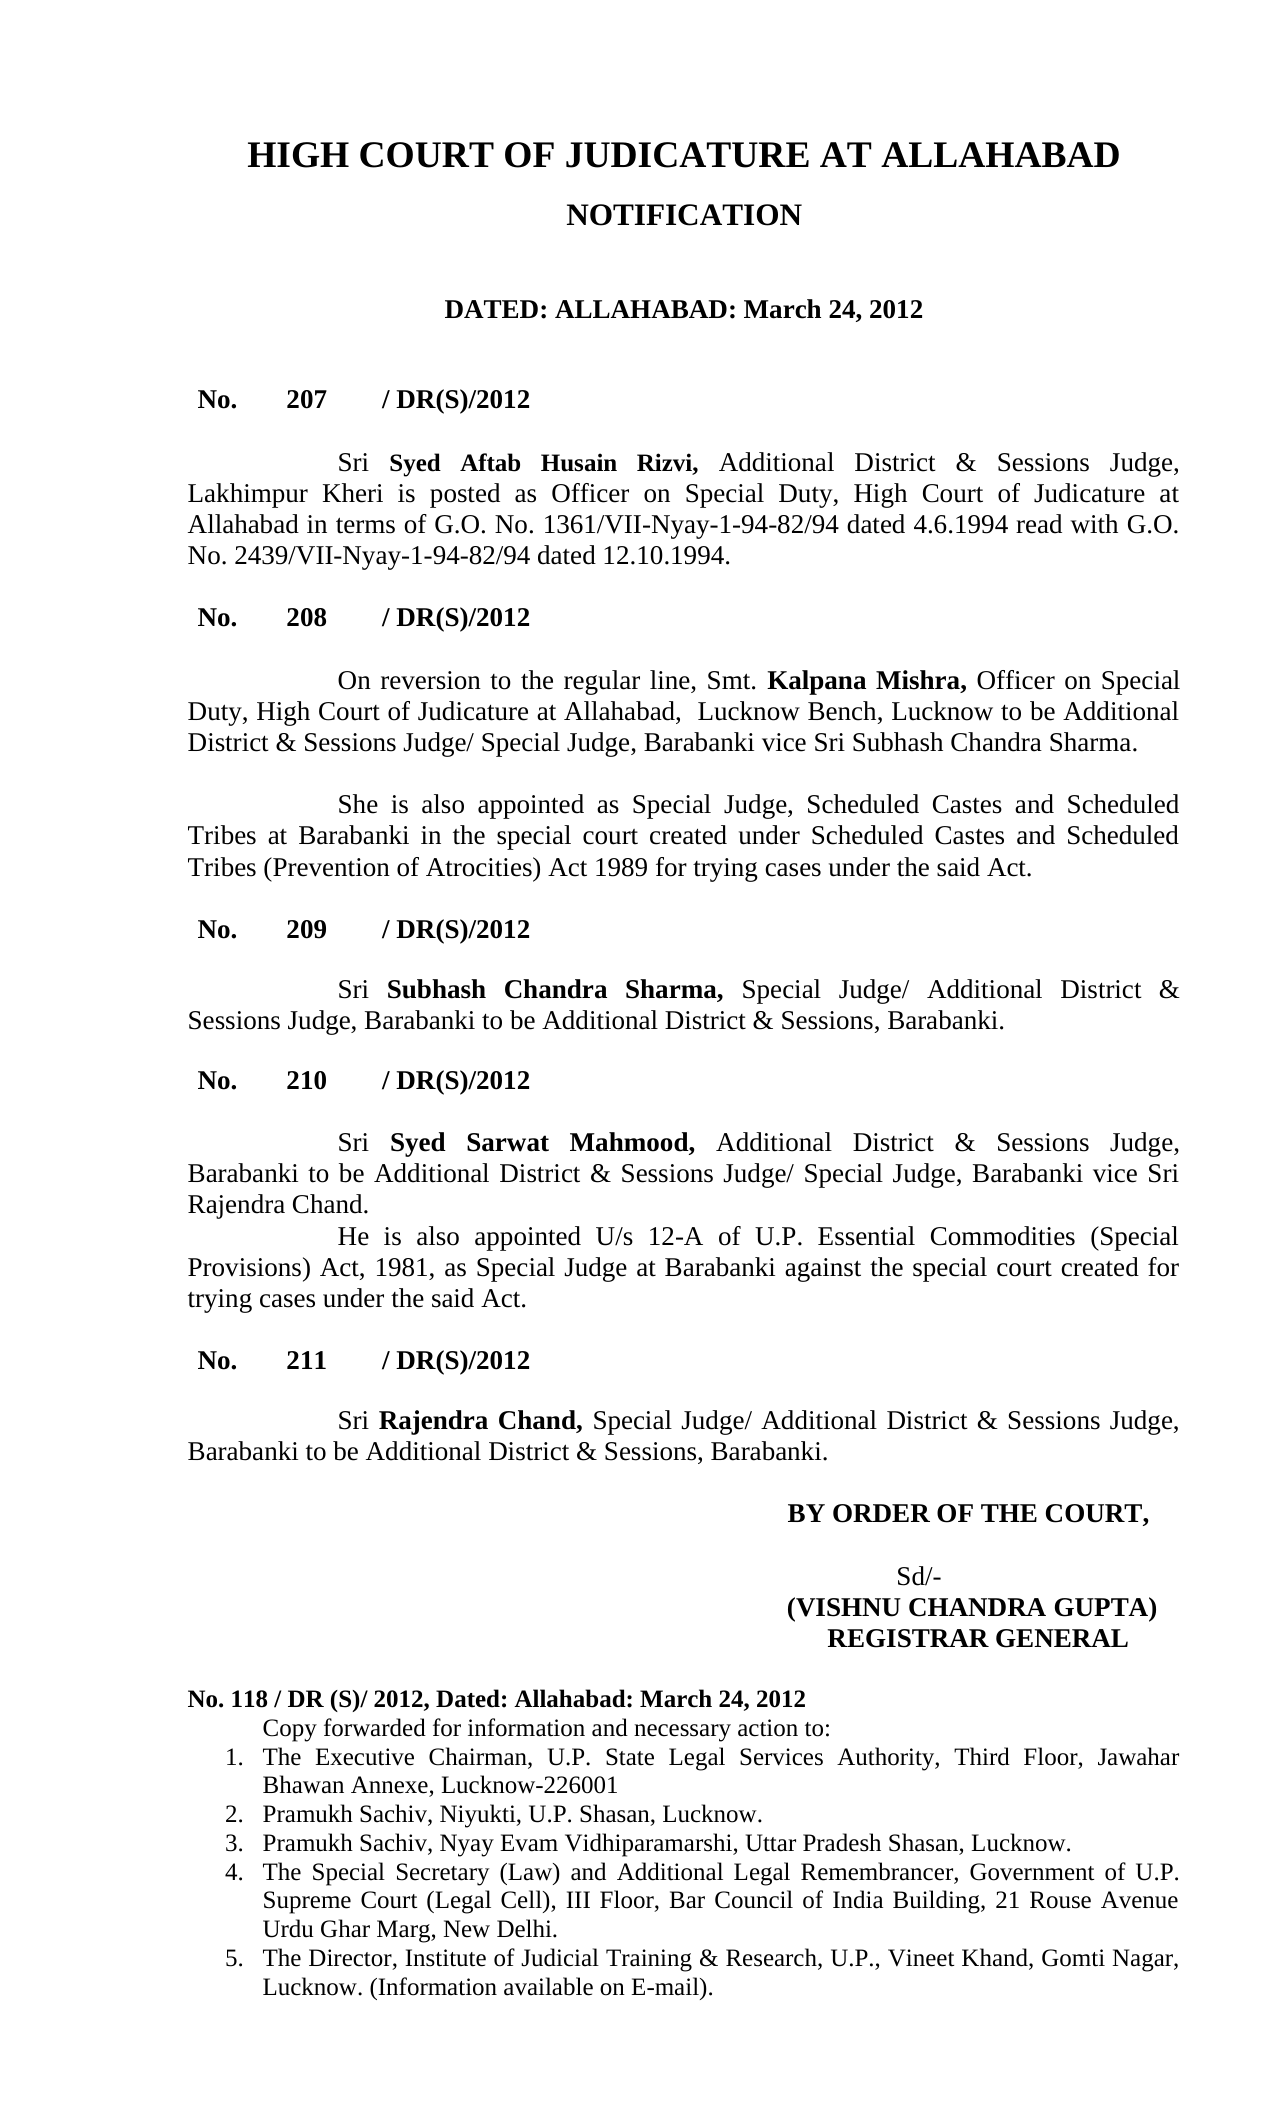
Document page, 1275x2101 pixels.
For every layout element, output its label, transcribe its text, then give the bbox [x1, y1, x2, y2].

table_header / DR(S)/2012 [364, 384, 714, 414]
table_header No. [186, 384, 275, 414]
subtitle DATED: ALLAHABAD: March 24, 2012 [187, 294, 1181, 325]
text (VISHNU CHANDRA GUPTA) [187, 1591, 1182, 1622]
text REGISTRAR GENERAL [637, 1622, 1181, 1653]
text Sri Syed Sarwat Mahmood, Additional District & Sessions Judge, Barabanki to be Additional District & Sessions Judge/ Special Judge, Barabanki vice Sri Rajendra Chand. [187, 1126, 1181, 1219]
table_header 207 [275, 384, 364, 414]
list Pramukh Sachiv, Nyay Evam Vidhiparamarshi, Uttar Pradesh Shasan, Lucknow. [225, 1828, 1181, 1857]
text Sri Subhash Chandra Sharma, Special Judge/ Additional District & Sessions Judge, Barabanki to be Additional District & Sessions, Barabanki. [187, 973, 1181, 1035]
text Sri Syed Aftab Husain Rizvi, Additional District & Sessions Judge, Lakhimpur Kheri is posted as Officer on Special Duty, High Court of Judicature at Allahabad in terms of G.O. No. 1361/VII-Nyay-1-94-82/94 dated 4.6.1994 read with G.O. No. 2439/VII-Nyay-1-94-82/94 dated 12.10.1994. [187, 446, 1181, 570]
list The Special Secretary (Law) and Additional Legal Remembrancer, Government of U.P. Supreme Court (Legal Cell), III Floor, Bar Council of India Building, 21 Rouse Avenue Urdu Ghar Marg, New Delhi. [225, 1857, 1181, 1943]
table_header 210 [275, 1064, 364, 1095]
text HIGH COURT OF JUDICATURE AT ALLAHABAD [187, 132, 1181, 175]
table_header 208 [275, 601, 364, 633]
text On reversion to the regular line, Smt. Kalpana Mishra, Officer on Special Duty, High Court of Judicature at Allahabad, Lucknow Bench, Lucknow to be Additional District & Sessions Judge/ Special Judge, Barabanki vice Sri Subhash Chandra Sharma. [187, 664, 1181, 757]
table_header / DR(S)/2012 [364, 601, 714, 633]
text Sd/- [712, 1560, 1181, 1591]
subtitle No. 118 / DR (S)/ 2012, Dated: Allahabad: March 24, 2012 [187, 1684, 1181, 1713]
table_header No. [186, 1344, 275, 1375]
text He is also appointed U/s 12-A of U.P. Essential Commodities (Special Provisions) Act, 1981, as Special Judge at Barabanki against the special court created for trying cases under the said Act. [187, 1219, 1181, 1313]
text She is also appointed as Special Judge, Scheduled Castes and Scheduled Tribes at Barabanki in the special court created under Scheduled Castes and Scheduled Tribes (Prevention of Atrocities) Act 1989 for trying cases under the said Act. [187, 788, 1181, 882]
table_header 209 [275, 913, 364, 944]
list The Director, Institute of Judicial Training & Research, U.P., Vineet Khand, Gomti Nagar, Lucknow. (Information available on E-mail). [225, 1943, 1181, 2001]
table_header / DR(S)/2012 [364, 1344, 714, 1375]
list Pramukh Sachiv, Niyukti, U.P. Shasan, Lucknow. [225, 1799, 1181, 1828]
list The Executive Chairman, U.P. State Legal Services Authority, Third Floor, Jawahar Bhawan Annexe, Lucknow-226001 [225, 1742, 1181, 1799]
table_header No. [186, 1064, 275, 1095]
text Sri Rajendra Chand, Special Judge/ Additional District & Sessions Judge, Barabanki to be Additional District & Sessions, Barabanki. [187, 1404, 1181, 1466]
table_header / DR(S)/2012 [364, 1064, 714, 1095]
table_header No. [186, 913, 275, 944]
table_header No. [186, 601, 275, 633]
text BY ORDER OF THE COURT, [562, 1497, 1181, 1529]
text Copy forwarded for information and necessary action to: [187, 1713, 1181, 1742]
table_header 211 [275, 1344, 364, 1375]
subtitle NOTIFICATION [187, 197, 1181, 233]
table_header / DR(S)/2012 [364, 913, 714, 944]
